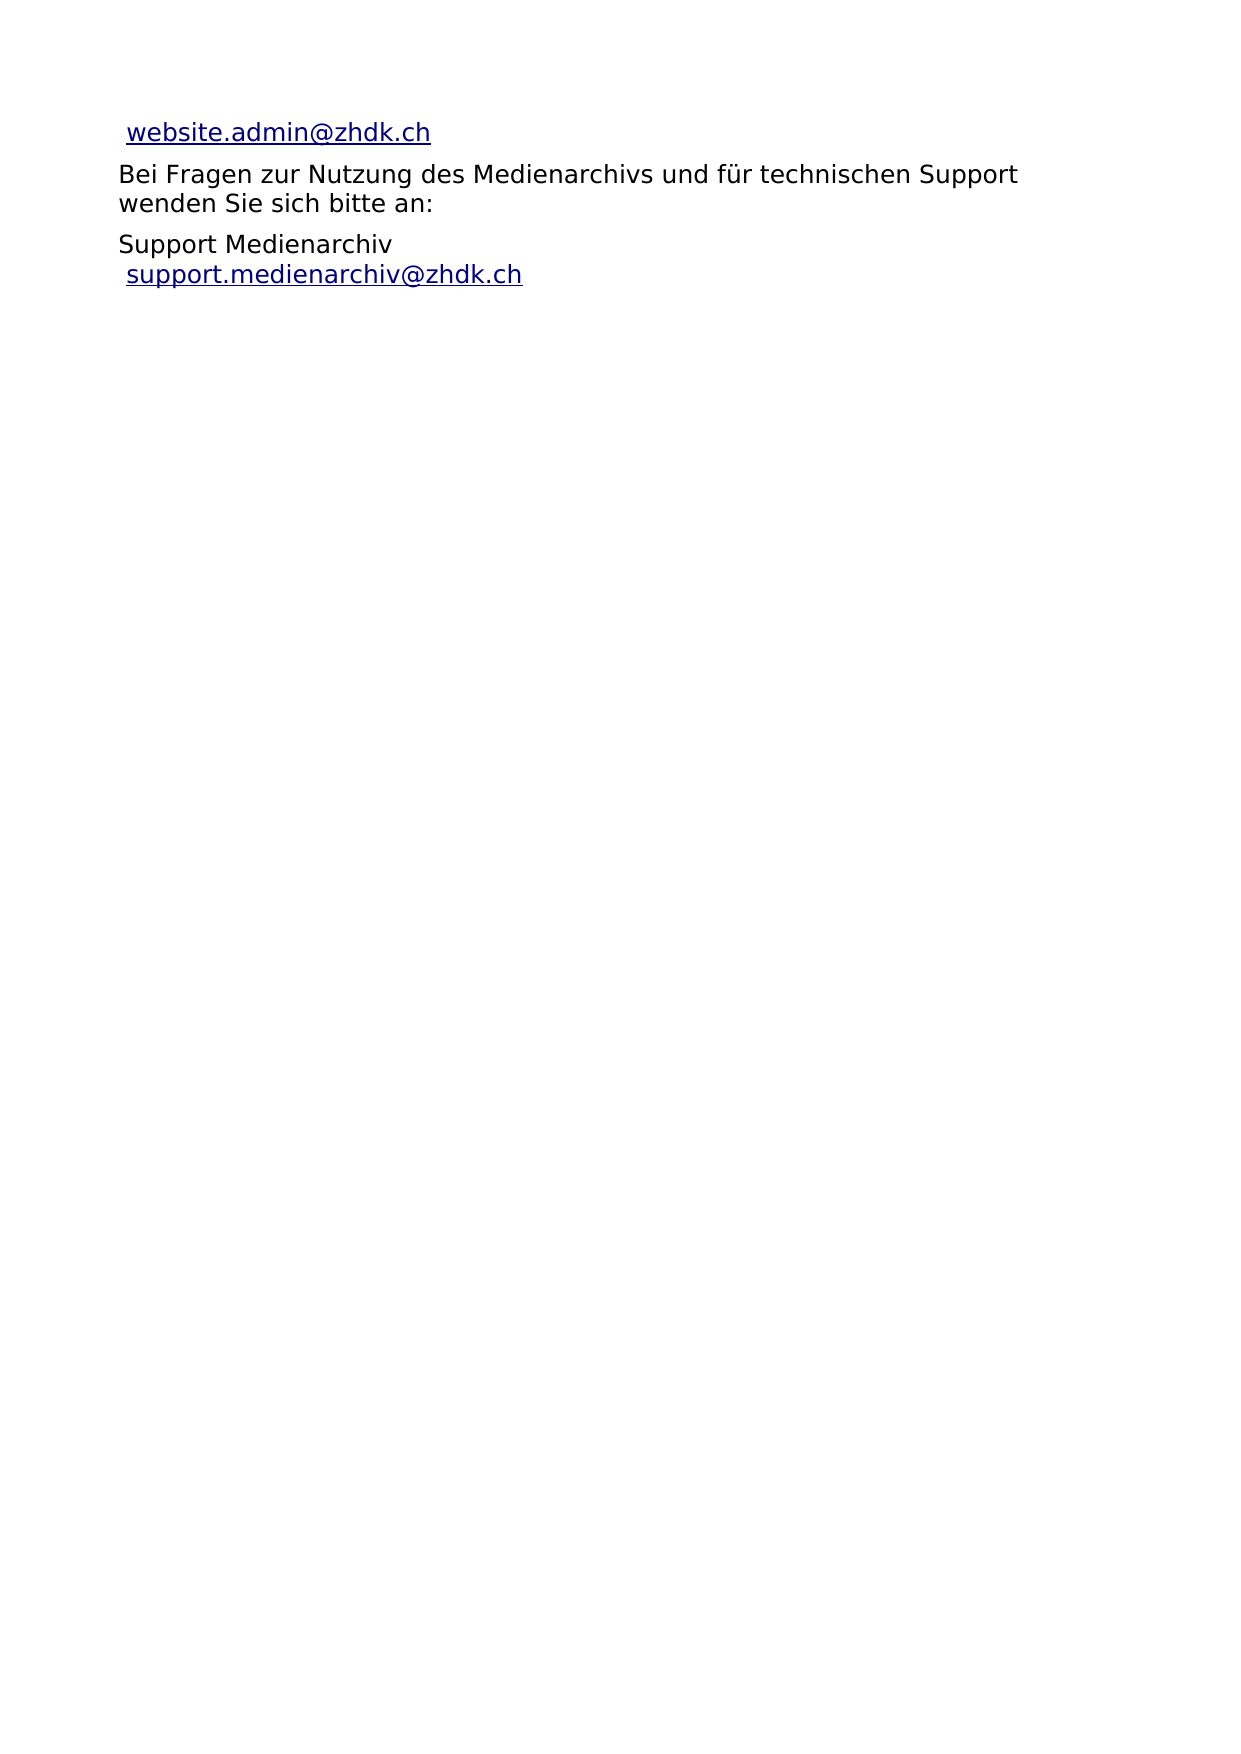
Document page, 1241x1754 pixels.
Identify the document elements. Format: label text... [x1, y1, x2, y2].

text Bei Fragen zur Nutzung des Medienarchivs und für technischen Support wenden Sie sich bitte an: [118, 160, 1122, 218]
text Support Medienarchiv support.medienarchiv@zhdk.ch [118, 231, 1122, 318]
text website.admin@zhdk.ch [118, 118, 1122, 147]
